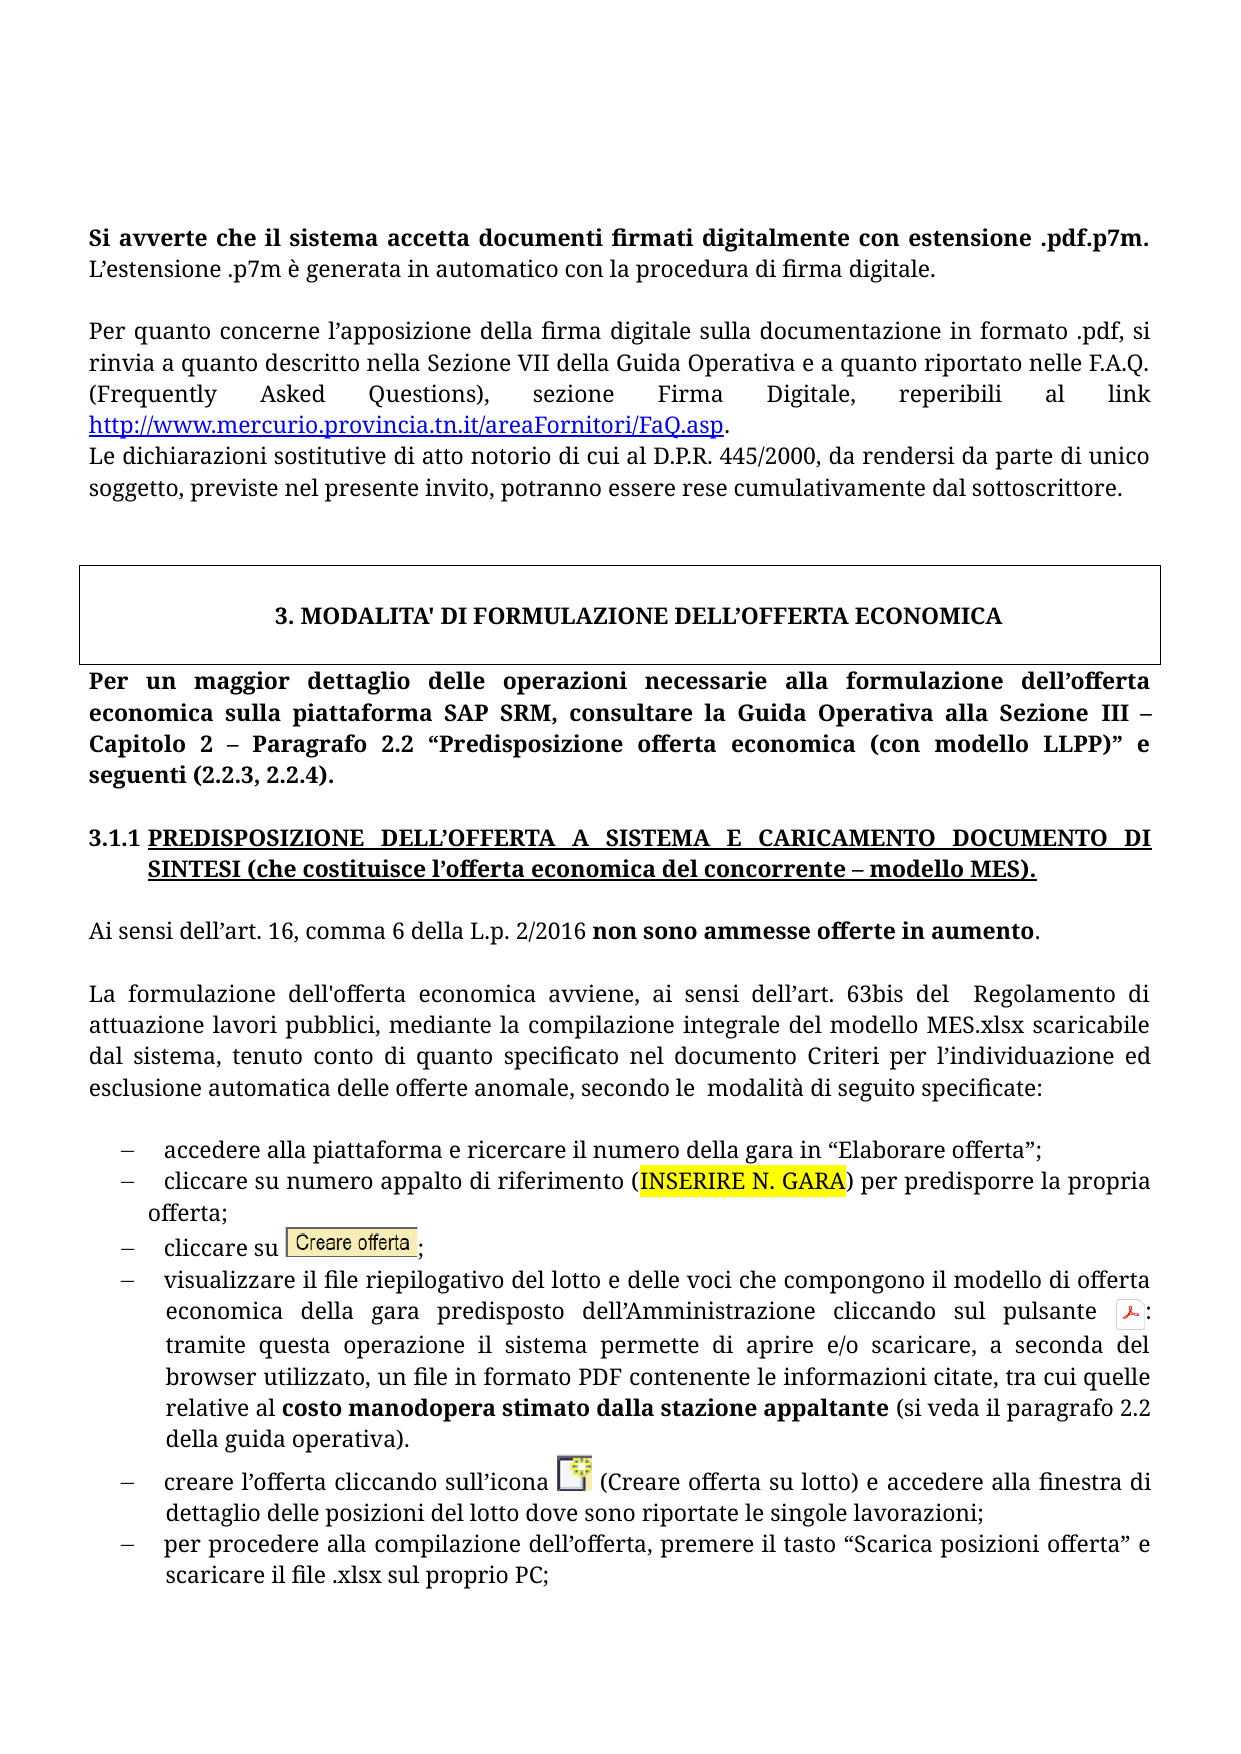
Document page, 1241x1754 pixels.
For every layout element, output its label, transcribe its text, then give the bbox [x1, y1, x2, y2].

list creare l’offerta cliccando sull’icona (Creare offerta su lotto) e accedere alla finestra di dettaglio delle posizioni del lotto dove sono riportate le singole lavorazioni; [118, 1454, 1152, 1528]
picture [1115, 1298, 1145, 1330]
text 3.1.1 PREDISPOSIZIONE DELL’OFFERTA A SISTEMA E CARICAMENTO DOCUMENTO DI SINTESI (che costituisce l’offerta economica del concorrente – modello MES). [89, 822, 1152, 884]
text Per quanto concerne l’apposizione della firma digitale sulla documentazione in formato .pdf, si rinvia a quanto descritto nella Sezione VII della Guida Operativa e a quanto riportato nelle F.A.Q. (Frequently Asked Questions), sezione Firma Digitale, reperibili al link http://www.mercurio.provincia.tn.it/areaFornitori/FaQ.asp. [89, 315, 1152, 440]
text La formulazione dell'offerta economica avviene, ai sensi dell’art. 63bis del Regolamento di attuazione lavori pubblici, mediante la compilazione integrale del modello MES.xlsx scaricabile dal sistema, tenuto conto di quanto specificato nel documento Criteri per l’individuazione ed esclusione automatica delle offerte anomale, secondo le modalità di seguito specificate: [89, 978, 1152, 1103]
list accedere alla piattaforma e ricercare il numero della gara in “Elaborare offerta”; [118, 1134, 1152, 1165]
text Per un maggior dettaglio delle operazioni necessarie alla formulazione dell’offerta economica sulla piattaforma SAP SRM, consultare la Guida Operativa alla Sezione III – Capitolo 2 – Paragrafo 2.2 “Predisposizione offerta economica (con modello LLPP)” e seguenti (2.2.3, 2.2.4). [89, 665, 1152, 790]
text 3. MODALITA' DI FORMULAZIONE DELL’OFFERTA ECONOMICA [89, 600, 1152, 631]
list per procedere alla compilazione dell’offerta, premere il tasto “Scarica posizioni offerta” e scaricare il file .xlsx sul proprio PC; [118, 1528, 1152, 1591]
text Le dichiarazioni sostitutive di atto notorio di cui al D.P.R. 445/2000, da rendersi da parte di unico soggetto, previste nel presente invito, potranno essere rese cumulativamente dal sottoscrittore. [89, 440, 1152, 503]
text Si avverte che il sistema accetta documenti firmati digitalmente con estensione .pdf.p7m. L’estensione .p7m è generata in automatico con la procedura di firma digitale. [89, 222, 1152, 284]
list visualizzare il file riepilogativo del lotto e delle voci che compongono il modello di offerta economica della gara predisposto dell’Amministrazione cliccando sul pulsante : tramite questa operazione il sistema permette di aprire e/o scaricare, a seconda del browser utilizzato, un file in formato PDF contenente le informazioni citate, tra cui quelle relative al costo manodopera stimato dalla stazione appaltante (si veda il paragrafo 2.2 della guida operativa). [118, 1263, 1152, 1454]
list cliccare su numero appalto di riferimento (INSERIRE N. GARA) per predisporre la propria offerta; [118, 1165, 1152, 1228]
list cliccare su ; [118, 1228, 1152, 1263]
text Ai sensi dell’art. 16, comma 6 della L.p. 2/2016 non sono ammesse offerte in aumento. [89, 915, 1152, 947]
